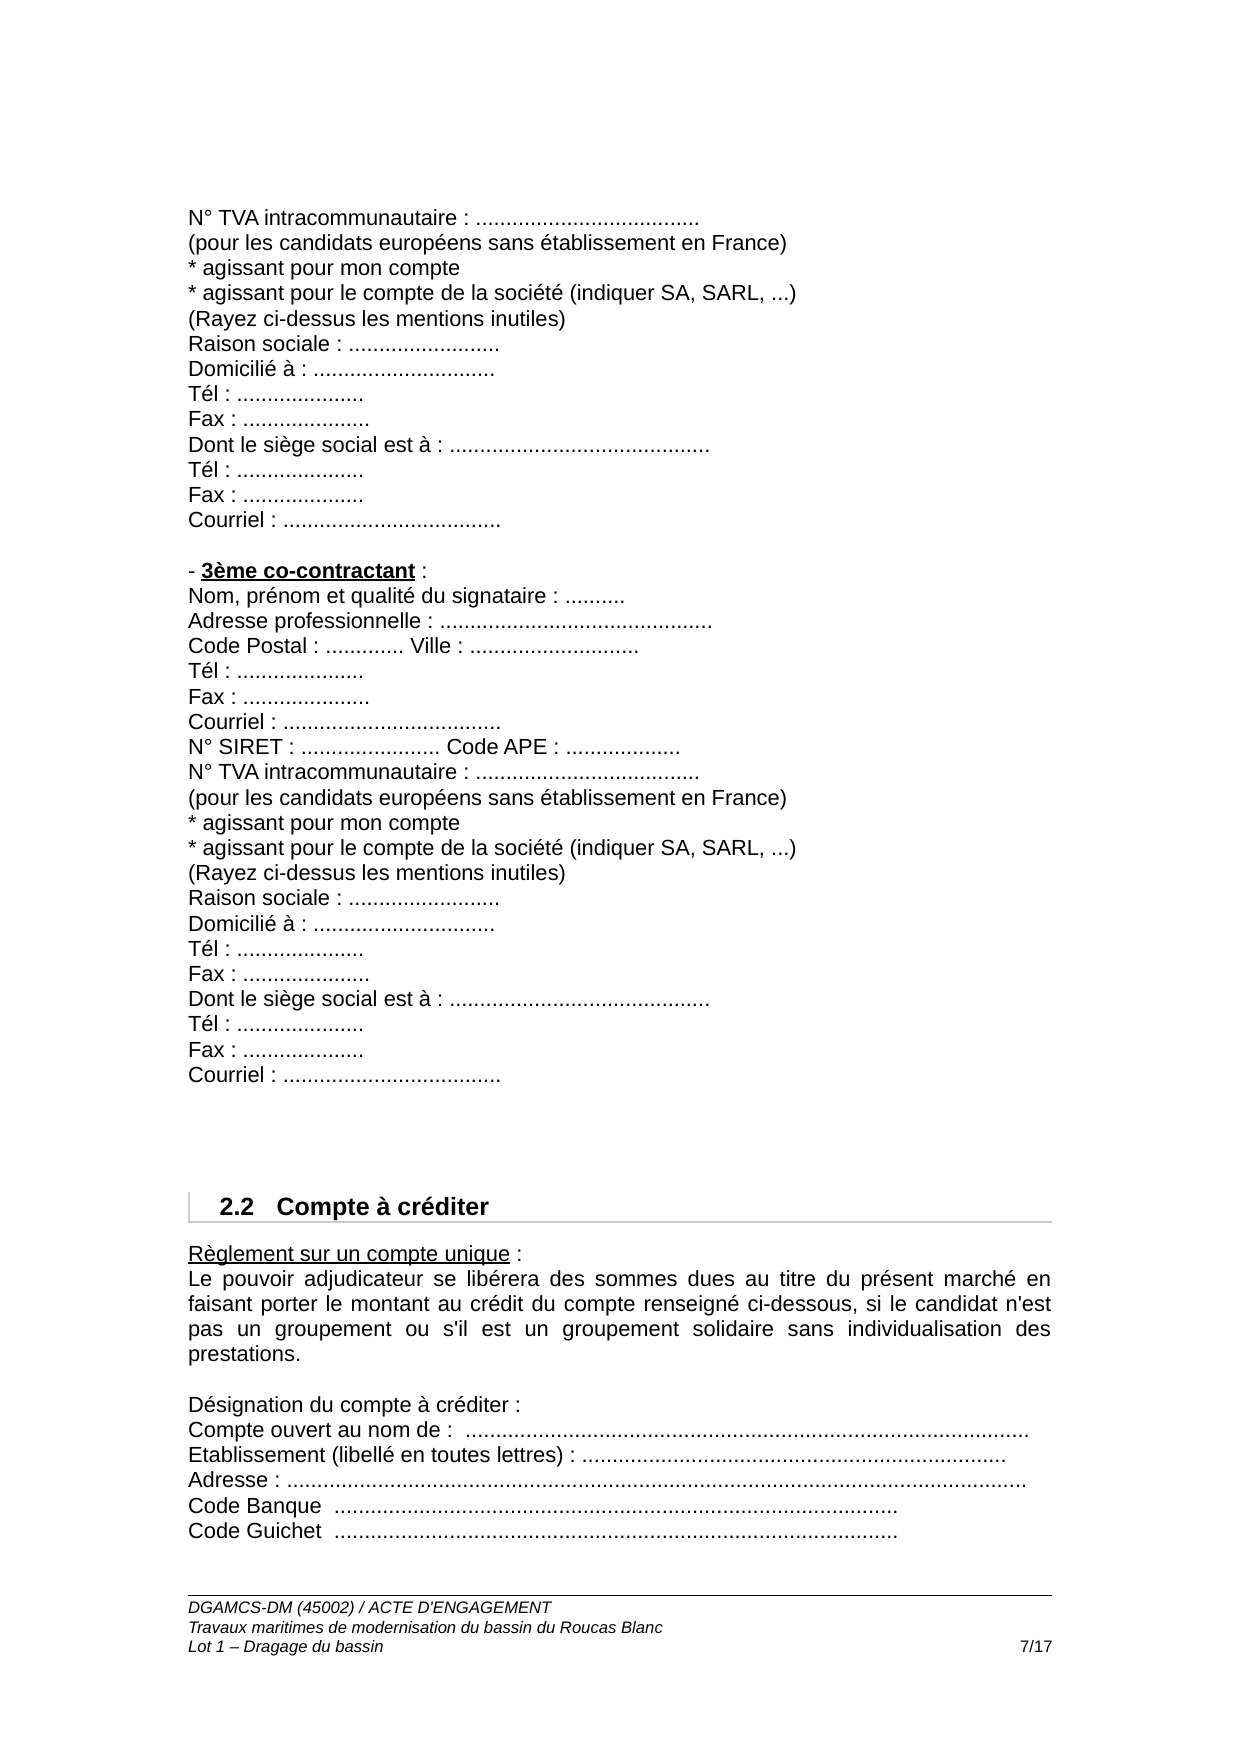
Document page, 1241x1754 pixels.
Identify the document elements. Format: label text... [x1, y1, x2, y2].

text Le pouvoir adjudicateur se libérera des sommes dues au titre du présent marché en faisant porter le montant au crédit du compte renseigné ci-dessous, si le candidat n'est pas un groupement ou s'il est un groupement solidaire sans individualisation des prestations. [188, 1266, 1052, 1367]
text N° TVA intracommunautaire : ..................................... [188, 759, 1052, 784]
text Fax : ..................... [188, 961, 1052, 986]
text Fax : .................... [188, 482, 1052, 507]
text (pour les candidats européens sans établissement en France) [188, 784, 1052, 809]
text Tél : ..................... [188, 457, 1052, 482]
text Code Postal : ............. Ville : ............................ [188, 633, 1052, 658]
text (Rayez ci-dessus les mentions inutiles) [188, 860, 1052, 885]
text * agissant pour le compte de la société (indiquer SA, SARL, ...) [188, 280, 1052, 305]
text Fax : .................... [188, 1036, 1052, 1062]
text Tél : ..................... [188, 1011, 1052, 1036]
text - 3ème co-contractant : [188, 557, 1052, 583]
text Compte ouvert au nom de : ............................................................................................. [188, 1417, 1052, 1442]
text Courriel : .................................... [188, 1062, 1052, 1087]
text * agissant pour mon compte [188, 809, 1052, 835]
text Dont le siège social est à : ........................................... [188, 986, 1052, 1011]
subtitle Compte à créditer [190, 1192, 1052, 1221]
text Règlement sur un compte unique : [188, 1241, 1052, 1266]
text N° TVA intracommunautaire : ..................................... [188, 204, 1052, 230]
text Désignation du compte à créditer : [188, 1392, 1052, 1417]
text Raison sociale : ......................... [188, 331, 1052, 356]
text Tél : ..................... [188, 381, 1052, 406]
text Code Banque ............................................................................................. [188, 1493, 1052, 1518]
text N° SIRET : ....................... Code APE : ................... [188, 734, 1052, 759]
text (pour les candidats européens sans établissement en France) [188, 230, 1052, 255]
text * agissant pour le compte de la société (indiquer SA, SARL, ...) [188, 835, 1052, 860]
text Courriel : .................................... [188, 709, 1052, 734]
text Fax : ..................... [188, 683, 1052, 709]
text Code Guichet ............................................................................................. [188, 1518, 1052, 1543]
text Etablissement (libellé en toutes lettres) : ...................................................................... [188, 1442, 1052, 1467]
text Domicilié à : .............................. [188, 910, 1052, 936]
text Tél : ..................... [188, 658, 1052, 683]
text Tél : ..................... [188, 936, 1052, 961]
text (Rayez ci-dessus les mentions inutiles) [188, 305, 1052, 331]
text Fax : ..................... [188, 406, 1052, 431]
text Dont le siège social est à : ........................................... [188, 431, 1052, 457]
text Domicilié à : .............................. [188, 356, 1052, 381]
text Courriel : .................................... [188, 507, 1052, 532]
text Raison sociale : ......................... [188, 885, 1052, 910]
text Adresse : .......................................................................................................................... [188, 1467, 1052, 1493]
text Nom, prénom et qualité du signataire : .......... [188, 583, 1052, 608]
text Adresse professionnelle : ............................................. [188, 608, 1052, 633]
text * agissant pour mon compte [188, 255, 1052, 280]
